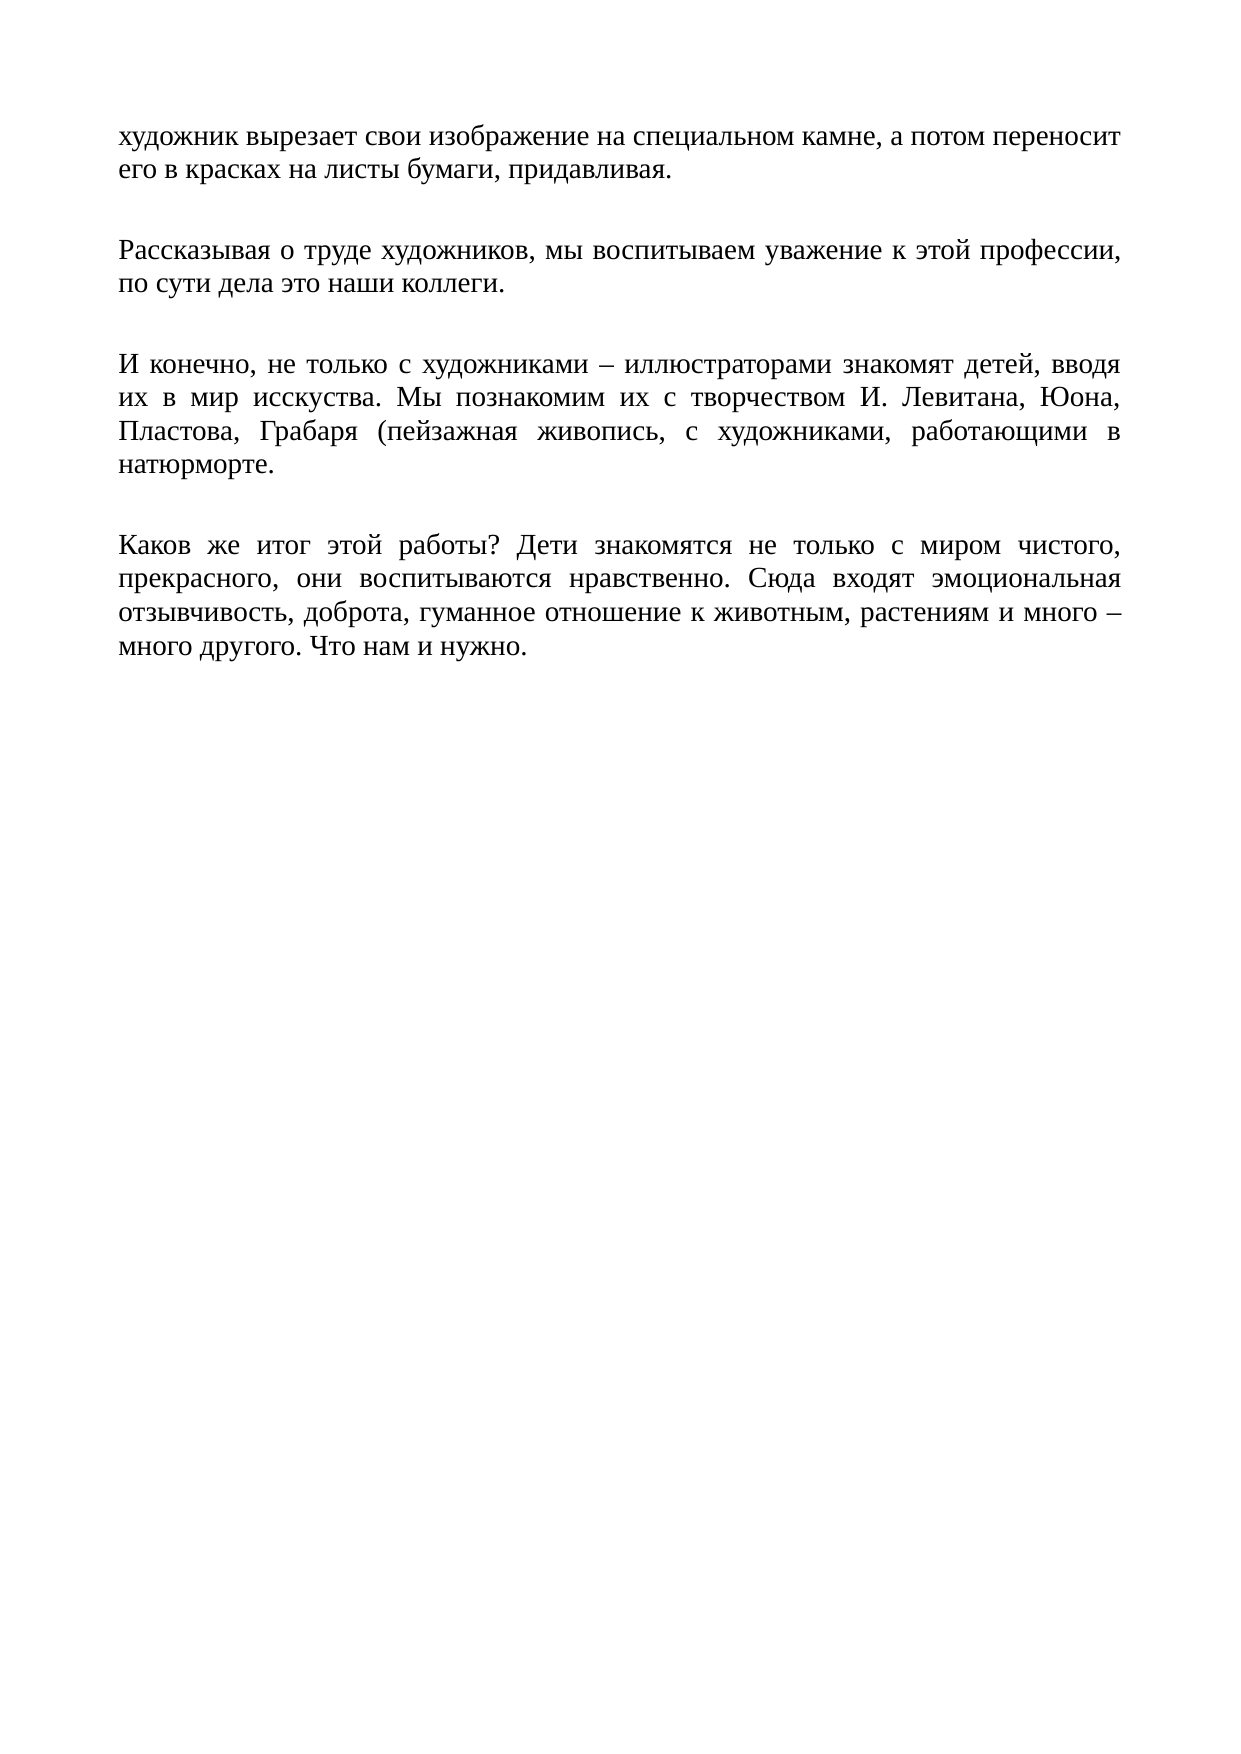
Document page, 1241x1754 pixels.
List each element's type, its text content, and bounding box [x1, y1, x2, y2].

text Рассказывая о труде художников, мы воспитываем уважение к этой профессии, по сути дела это наши коллеги. [118, 232, 1122, 299]
text И конечно, не только с художниками – иллюстраторами знакомят детей, вводя их в мир исскуства. Мы познакомим их с творчеством И. Левитана, Юона, Пластова, Грабаря (пейзажная живопись, с художниками, работающими в натюрморте. [118, 346, 1122, 480]
text художник вырезает свои изображение на специальном камне, а потом переносит его в красках на листы бумаги, придавливая. [118, 118, 1122, 185]
text Каков же итог этой работы? Дети знакомятся не только с миром чистого, прекрасного, они воспитываются нравственно. Сюда входят эмоциональная отзывчивость, доброта, гуманное отношение к животным, растениям и много – много другого. Что нам и нужно. [118, 527, 1122, 661]
